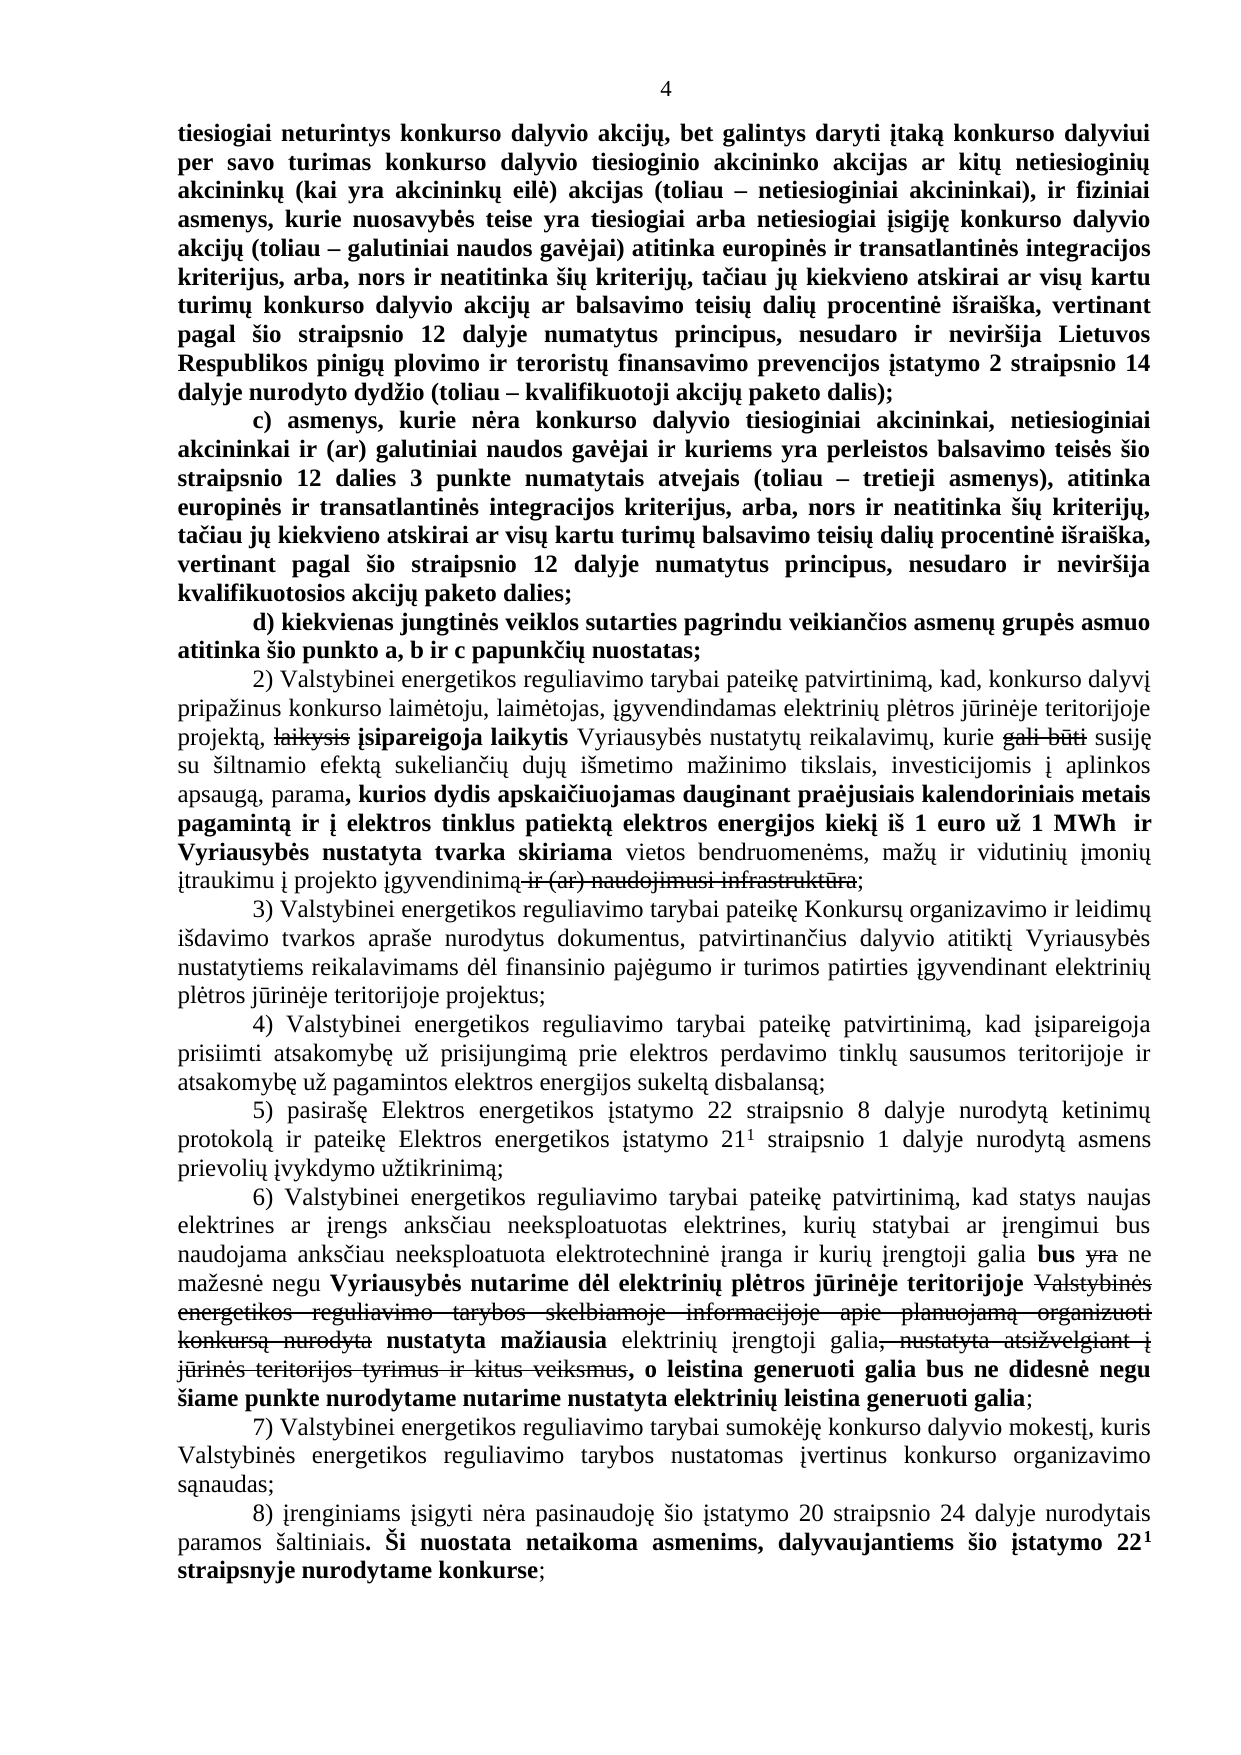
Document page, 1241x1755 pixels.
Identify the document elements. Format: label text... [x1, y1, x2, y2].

text 6) Valstybinei energetikos reguliavimo tarybai pateikę patvirtinimą, kad statys naujas elektrines ar įrengs anksčiau neeksploatuotas elektrines, kurių statybai ar įrengimui bus naudojama anksčiau neeksploatuota elektrotechninė įranga ir kurių įrengtoji galia bus yra ne mažesnė negu Vyriausybės nutarime dėl elektrinių plėtros jūrinėje teritorijoje Valstybinės energetikos reguliavimo tarybos skelbiamoje informacijoje apie planuojamą organizuoti konkursą nurodyta nustatyta mažiausia elektrinių įrengtoji galia, nustatyta atsižvelgiant į jūrinės teritorijos tyrimus ir kitus veiksmus, o leistina generuoti galia bus ne didesnė negu šiame punkte nurodytame nutarime nustatyta elektrinių leistina generuoti galia; [177, 1182, 1152, 1312]
text tiesiogiai neturintys konkurso dalyvio akcijų, bet galintys daryti įtaką konkurso dalyviui per savo turimas konkurso dalyvio tiesioginio akcininko akcijas ar kitų netiesioginių akcininkų (kai yra akcininkų eilė) akcijas (toliau – netiesioginiai akcininkai), ir fiziniai asmenys, kurie nuosavybės teise yra tiesiogiai arba netiesiogiai įsigiję konkurso dalyvio akcijų (toliau – galutiniai naudos gavėjai) atitinka europinės ir transatlantinės integracijos kriterijus, arba, nors ir neatitinka šių kriterijų, tačiau jų kiekvieno atskirai ar visų kartu turimų konkurso dalyvio akcijų ar balsavimo teisių dalių procentinė išraiška, vertinant pagal šio straipsnio 12 dalyje numatytus principus, nesudaro ir neviršija Lietuvos Respublikos pinigų plovimo ir teroristų finansavimo prevencijos įstatymo 2 straipsnio 14 dalyje nurodyto dydžio (toliau – kvalifikuotoji akcijų paketo dalis); [177, 118, 1152, 406]
text 8) įrenginiams įsigyti nėra pasinaudoję šio įstatymo 20 straipsnio 24 dalyje nurodytais paramos šaltiniais. Ši nuostata netaikoma asmenims, dalyvaujantiems šio įstatymo 221 straipsnyje nurodytame konkurse; [177, 1498, 1152, 1584]
text 5) pasirašę Elektros energetikos įstatymo 22 straipsnio 8 dalyje nurodytą ketinimų protokolą ir pateikę Elektros energetikos įstatymo 211 straipsnio 1 dalyje nurodytą asmens prievolių įvykdymo užtikrinimą; [177, 1096, 1152, 1182]
text 2) Valstybinei energetikos reguliavimo tarybai pateikę patvirtinimą, kad, konkurso dalyvį pripažinus konkurso laimėtoju, laimėtojas, įgyvendindamas elektrinių plėtros jūrinėje teritorijoje projektą, laikysis įsipareigoja laikytis Vyriausybės nustatytų reikalavimų, kurie gali būti susiję su šiltnamio efektą sukeliančių dujų išmetimo mažinimo tikslais, investicijomis į aplinkos apsaugą, parama, kurios dydis apskaičiuojamas dauginant praėjusiais kalendoriniais metais pagamintą ir į elektros tinklus patiektą elektros energijos kiekį iš 1 euro už 1 MWh ir Vyriausybės nustatyta tvarka skiriama vietos bendruomenėms, mažų ir vidutinių įmonių įtraukimu į projekto įgyvendinimą ir (ar) naudojimusi infrastruktūra; [177, 664, 1152, 894]
text 3) Valstybinei energetikos reguliavimo tarybai pateikę Konkursų organizavimo ir leidimų išdavimo tvarkos apraše nurodytus dokumentus, patvirtinančius dalyvio atitiktį Vyriausybės nustatytiems reikalavimams dėl finansinio pajėgumo ir turimos patirties įgyvendinant elektrinių plėtros jūrinėje teritorijoje projektus; [177, 894, 1152, 1009]
text c) asmenys, kurie nėra konkurso dalyvio tiesioginiai akcininkai, netiesioginiai akcininkai ir (ar) galutiniai naudos gavėjai ir kuriems yra perleistos balsavimo teisės šio straipsnio 12 dalies 3 punkte numatytais atvejais (toliau – tretieji asmenys), atitinka europinės ir transatlantinės integracijos kriterijus, arba, nors ir neatitinka šių kriterijų, tačiau jų kiekvieno atskirai ar visų kartu turimų balsavimo teisių dalių procentinė išraiška, vertinant pagal šio straipsnio 12 dalyje numatytus principus, nesudaro ir neviršija kvalifikuotosios akcijų paketo dalies; [177, 406, 1152, 607]
text d) kiekvienas jungtinės veiklos sutarties pagrindu veikiančios asmenų grupės asmuo atitinka šio punkto a, b ir c papunkčių nuostatas; [177, 607, 1152, 664]
text 6) Valstybinei energetikos reguliavimo tarybai pateikę patvirtinimą, kad statys naujas elektrines ar įrengs anksčiau neeksploatuotas elektrines, kurių statybai ar įrengimui bus naudojama anksčiau neeksploatuota elektrotechninė įranga ir kurių įrengtoji galia bus yra ne mažesnė negu Vyriausybės nutarime dėl elektrinių plėtros jūrinėje teritorijoje Valstybinės energetikos reguliavimo tarybos skelbiamoje informacijoje apie planuojamą organizuoti konkursą nurodyta nustatyta mažiausia elektrinių įrengtoji galia, nustatyta atsižvelgiant į jūrinės teritorijos tyrimus ir kitus veiksmus, o leistina generuoti galia bus ne didesnė negu šiame punkte nurodytame nutarime nustatyta elektrinių leistina generuoti galia; [177, 1313, 1152, 1412]
text 4) Valstybinei energetikos reguliavimo tarybai pateikę patvirtinimą, kad įsipareigoja prisiimti atsakomybę už prisijungimą prie elektros perdavimo tinklų sausumos teritorijoje ir atsakomybę už pagamintos elektros energijos sukeltą disbalansą; [177, 1009, 1152, 1096]
text 7) Valstybinei energetikos reguliavimo tarybai sumokėję konkurso dalyvio mokestį, kuris Valstybinės energetikos reguliavimo tarybos nustatomas įvertinus konkurso organizavimo sąnaudas; [177, 1412, 1152, 1498]
